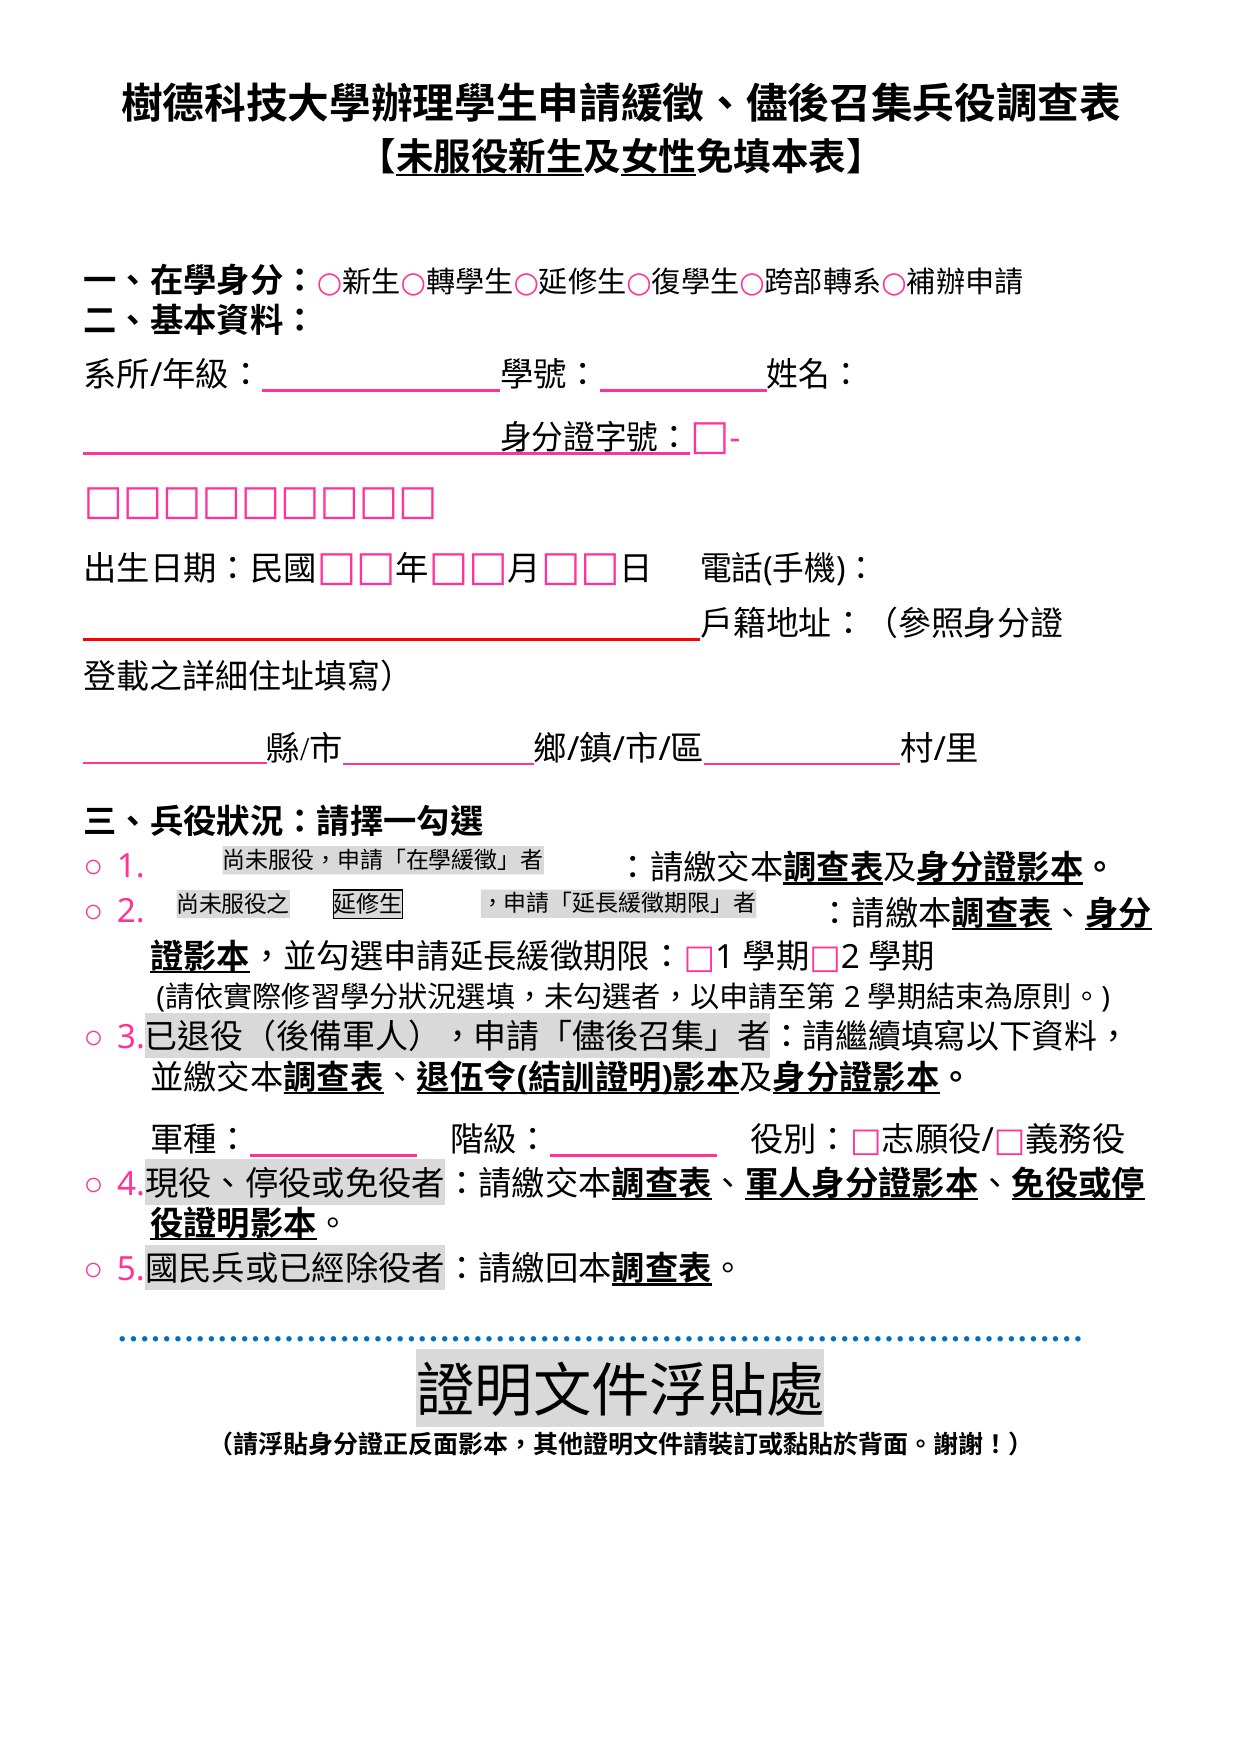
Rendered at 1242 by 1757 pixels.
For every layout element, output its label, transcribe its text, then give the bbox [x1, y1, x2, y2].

text 一、在學身分：○新生○轉學生○延修生○復學生○跨部轉系○補辦申請二、基本資料： [83, 259, 1047, 342]
text ：請繳本調查表、身分 [818, 889, 1164, 934]
text 系所/年級： 學號： 姓名： 身分證字號：□-□□□□□□□□□ [83, 351, 1084, 527]
text 【未服役新生及女性免填本表】 [118, 130, 1123, 181]
list 3.已退役（後備軍人），申請「儘後召集」者：請繼續填寫以下資料，並繳交本調查表、退伍令(結訓證明)影本及身分證影本。 [83, 1015, 1134, 1099]
text （請浮貼身分證正反面影本，其他證明文件請裝訂或黏貼於背面。謝謝！） [118, 1427, 1123, 1460]
list 2. [83, 886, 488, 932]
subtitle 三、兵役狀況：請擇一勾選 [83, 797, 488, 842]
list 4.現役、停役或免役者：請繳交本調查表、軍人身分證影本、免役或停役證明影本。 [83, 1162, 1152, 1245]
subtitle …………………………………………………………………………… [117, 1312, 1164, 1349]
list 1. [83, 842, 488, 886]
text 軍種： 階級： 役別：□志願役/□義務役 [150, 1116, 1164, 1161]
list 5.國民兵或已經除役者：請繳回本調查表。 [83, 1245, 1164, 1289]
text 樹德科技大學辦理學生申請緩徵、儘後召集兵役調查表 [118, 74, 1123, 130]
text (請依實際修習學分狀況選填，未勾選者，以申請至第 2 學期結束為原則。) [156, 977, 1164, 1014]
text 縣/市 鄉/鎮/市/區 村/里 [83, 724, 1164, 770]
text ：請繳交本調查表及身分證影本。 [616, 843, 1164, 889]
text 出生日期：民國□□年□□月□□日 電話(手機)： 戶籍地址：（參照身分證登載之詳細住址填寫） [83, 536, 1084, 698]
text 證明文件浮貼處 [117, 1349, 1123, 1427]
text 證影本，並勾選申請延長緩徵期限：□1 學期□2 學期 [150, 934, 1164, 977]
